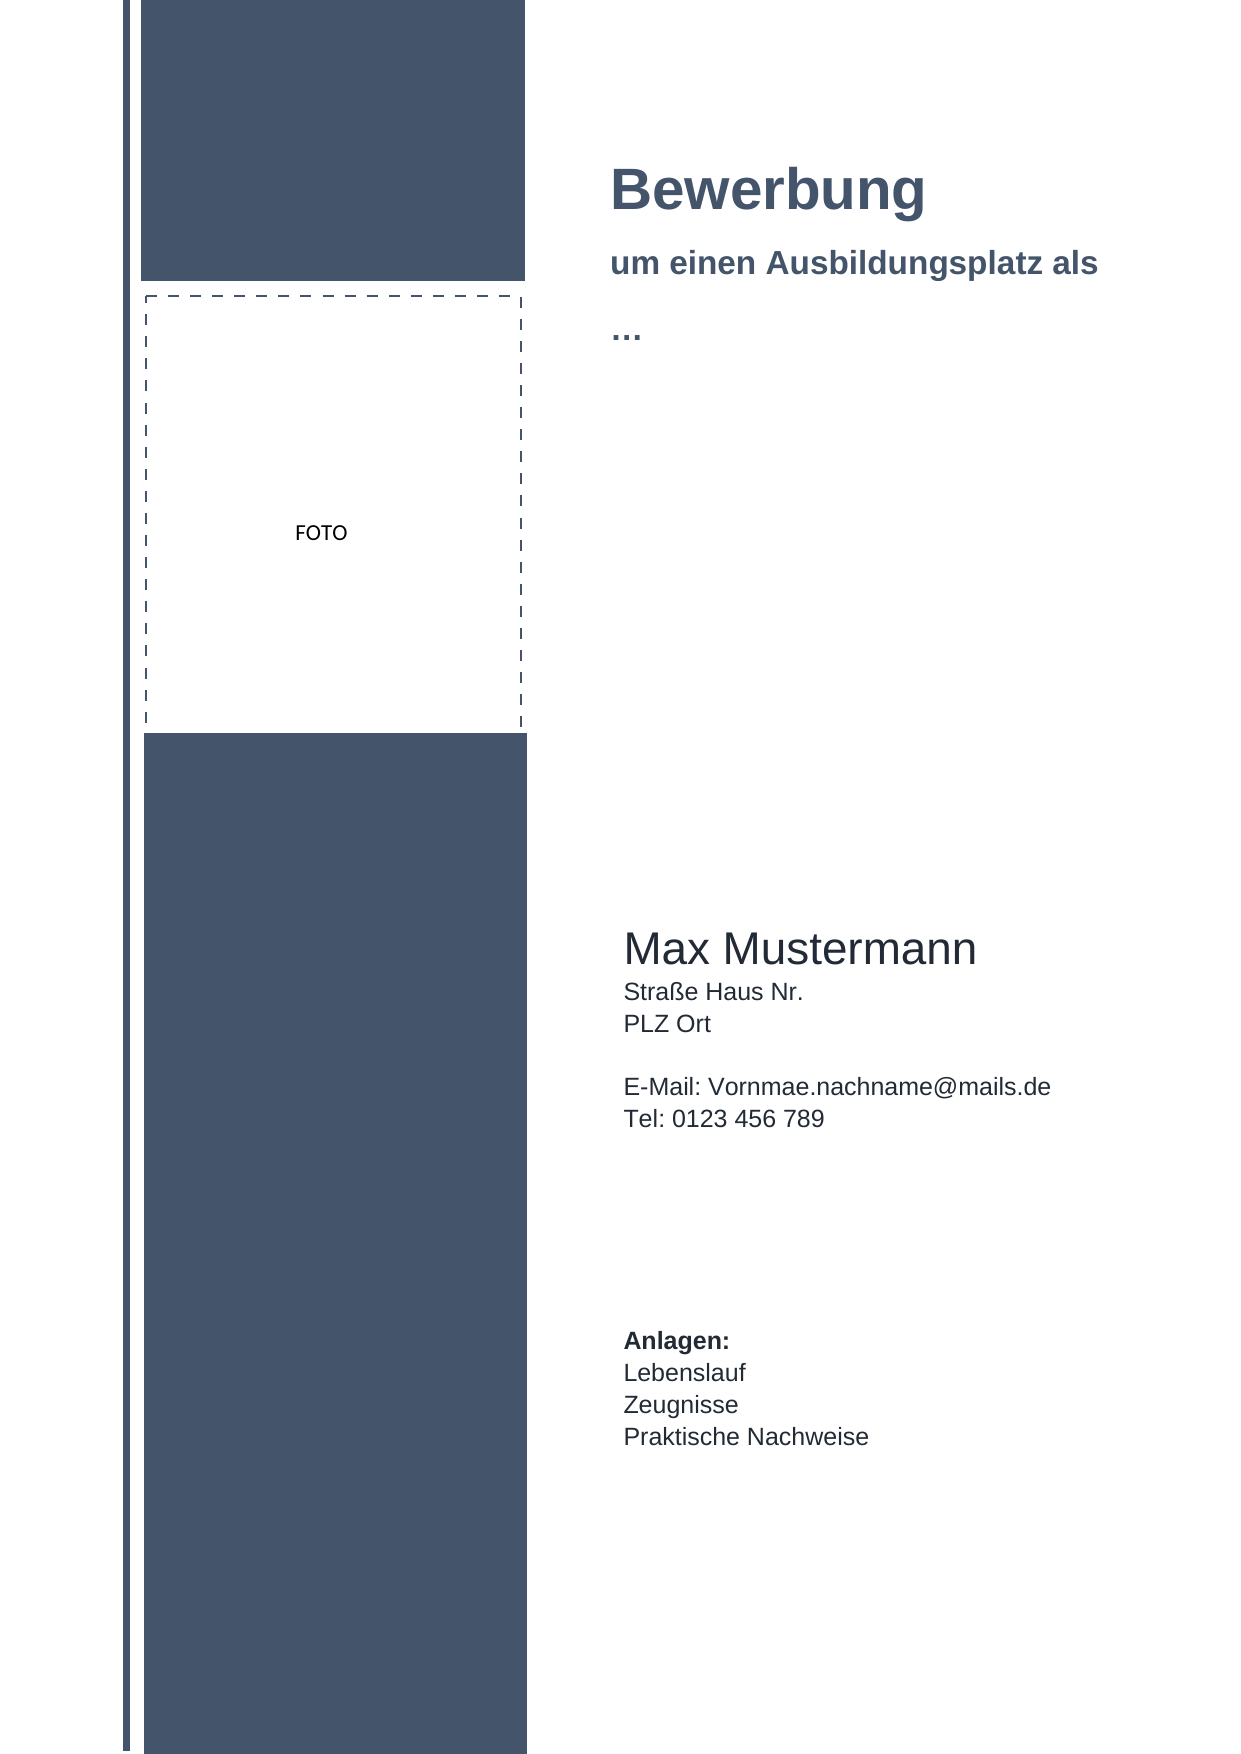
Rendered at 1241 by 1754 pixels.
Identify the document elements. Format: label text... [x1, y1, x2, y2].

text FOTO [148, 518, 1093, 546]
text Bewerbung [610, 155, 1111, 222]
text um einen Ausbildungsplatz als … [610, 243, 1111, 352]
